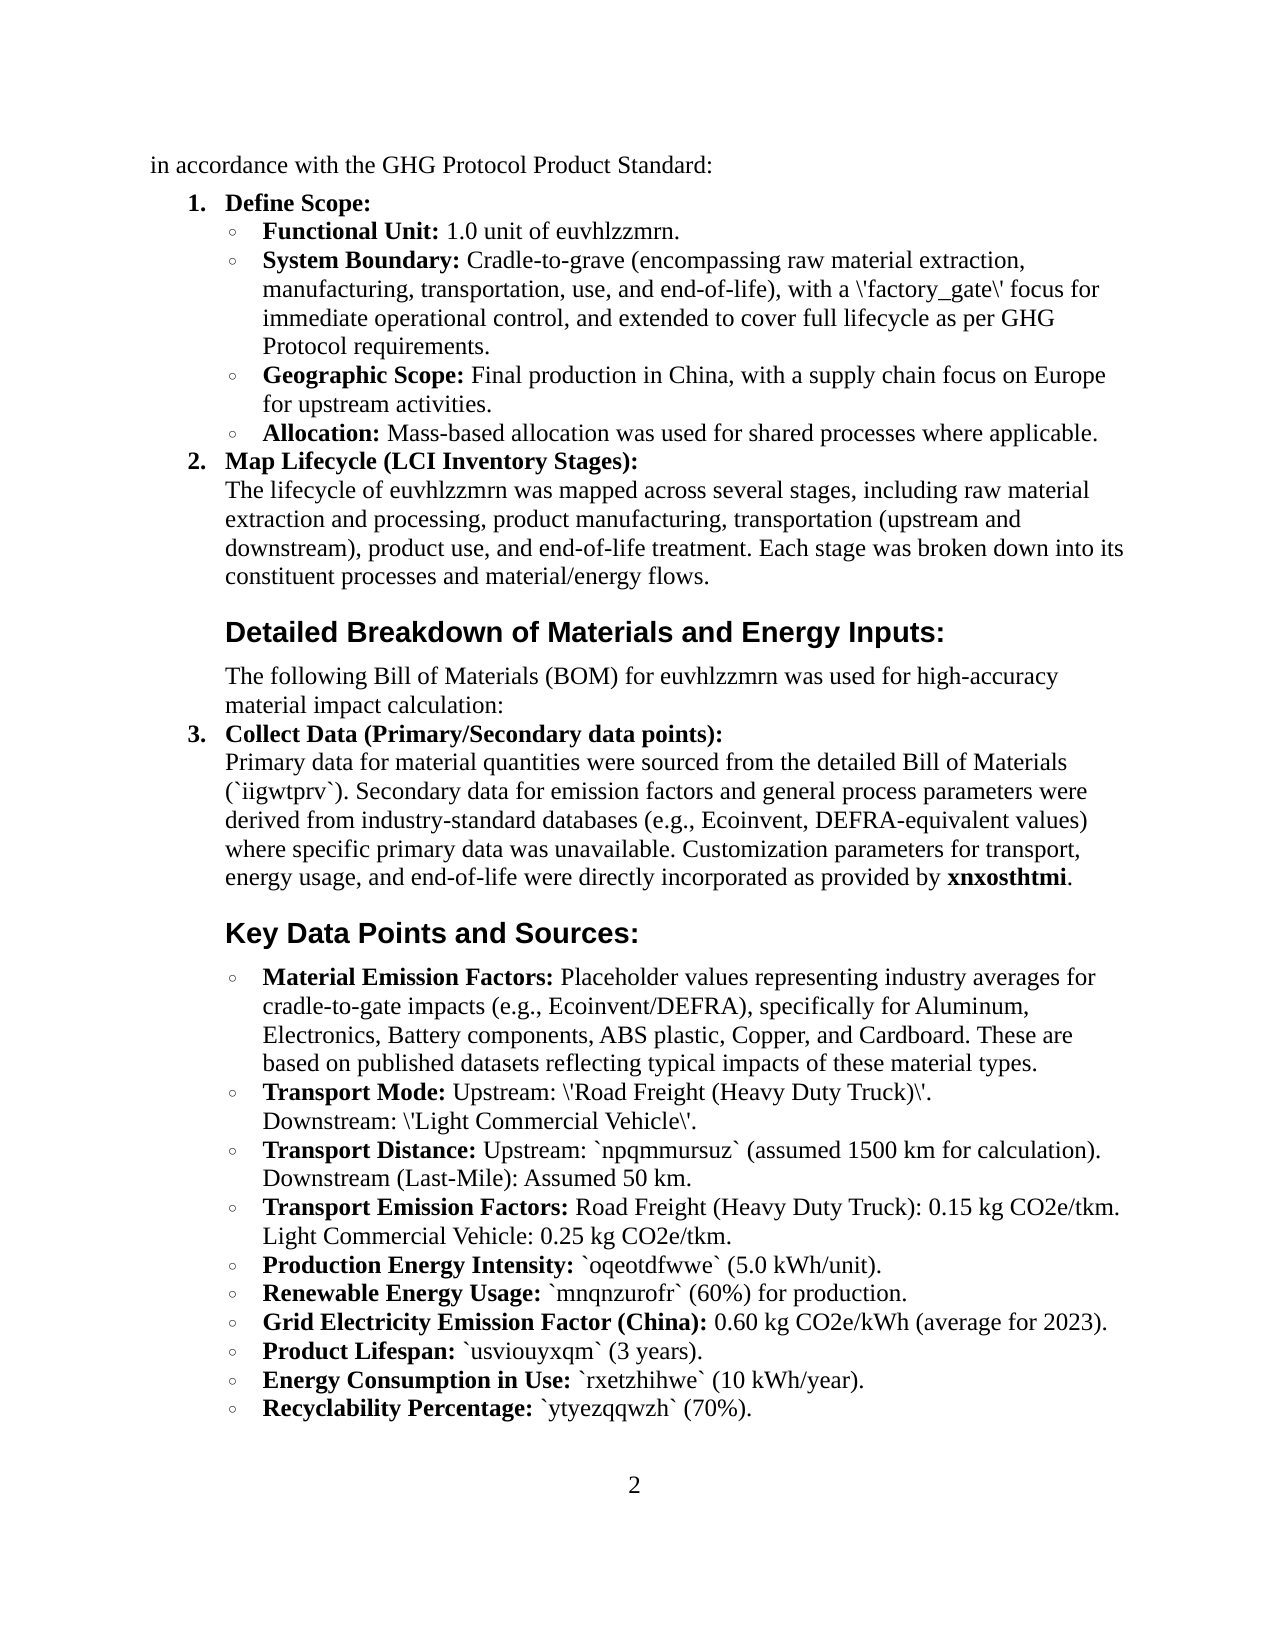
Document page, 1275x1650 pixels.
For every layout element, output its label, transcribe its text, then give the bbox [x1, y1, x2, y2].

list System Boundary: Cradle-to-grave (encompassing raw material extraction, manufacturing, transportation, use, and end-of-life), with a \'factory_gate\' focus for immediate operational control, and extended to cover full lifecycle as per GHG Protocol requirements. [225, 245, 1125, 360]
subtitle Detailed Breakdown of Materials and Energy Inputs: [187, 615, 1125, 649]
list Collect Data (Primary/Secondary data points): [187, 719, 1125, 747]
list Material Emission Factors: Placeholder values representing industry averages for cradle-to-gate impacts (e.g., Ecoinvent/DEFRA), specifically for Aluminum, Electronics, Battery components, ABS plastic, Copper, and Cardboard. These are based on published datasets reflecting typical impacts of these material types. [225, 962, 1125, 1077]
list Transport Emission Factors: Road Freight (Heavy Duty Truck): 0.15 kg CO2e/tkm. Light Commercial Vehicle: 0.25 kg CO2e/tkm. [225, 1192, 1125, 1250]
list Transport Mode: Upstream: \'Road Freight (Heavy Duty Truck)\'. Downstream: \'Light Commercial Vehicle\'. [225, 1077, 1125, 1135]
text in accordance with the GHG Protocol Product Standard: [150, 150, 1125, 179]
list Geographic Scope: Final production in China, with a supply chain focus on Europe for upstream activities. [225, 360, 1125, 418]
list Functional Unit: 1.0 unit of euvhlzzmrn. [225, 216, 1125, 245]
list Allocation: Mass-based allocation was used for shared processes where applicable. [225, 418, 1125, 446]
list Primary data for material quantities were sourced from the detailed Bill of Materials (`iigwtprv`). Secondary data for emission factors and general process parameters were derived from industry-standard databases (e.g., Ecoinvent, DEFRA-equivalent values) where specific primary data was unavailable. Customization parameters for transport, energy usage, and end-of-life were directly incorporated as provided by xnxosthtmi. [187, 747, 1125, 891]
list The following Bill of Materials (BOM) for euvhlzzmrn was used for high-accuracy material impact calculation: [187, 661, 1125, 719]
list Recyclability Percentage: `ytyezqqwzh` (70%). [225, 1393, 1125, 1422]
list Product Lifespan: `usviouyxqm` (3 years). [225, 1336, 1125, 1365]
list The lifecycle of euvhlzzmrn was mapped across several stages, including raw material extraction and processing, product manufacturing, transportation (upstream and downstream), product use, and end-of-life treatment. Each stage was broken down into its constituent processes and material/energy flows. [187, 475, 1125, 590]
subtitle Key Data Points and Sources: [187, 916, 1125, 950]
list Define Scope: [187, 188, 1125, 216]
list Transport Distance: Upstream: `npqmmursuz` (assumed 1500 km for calculation). Downstream (Last-Mile): Assumed 50 km. [225, 1135, 1125, 1192]
list Energy Consumption in Use: `rxetzhihwe` (10 kWh/year). [225, 1365, 1125, 1393]
list Grid Electricity Emission Factor (China): 0.60 kg CO2e/kWh (average for 2023). [225, 1307, 1125, 1336]
list Map Lifecycle (LCI Inventory Stages): [187, 446, 1125, 475]
list Production Energy Intensity: `oqeotdfwwe` (5.0 kWh/unit). [225, 1250, 1125, 1278]
list Renewable Energy Usage: `mnqnzurofr` (60%) for production. [225, 1278, 1125, 1307]
